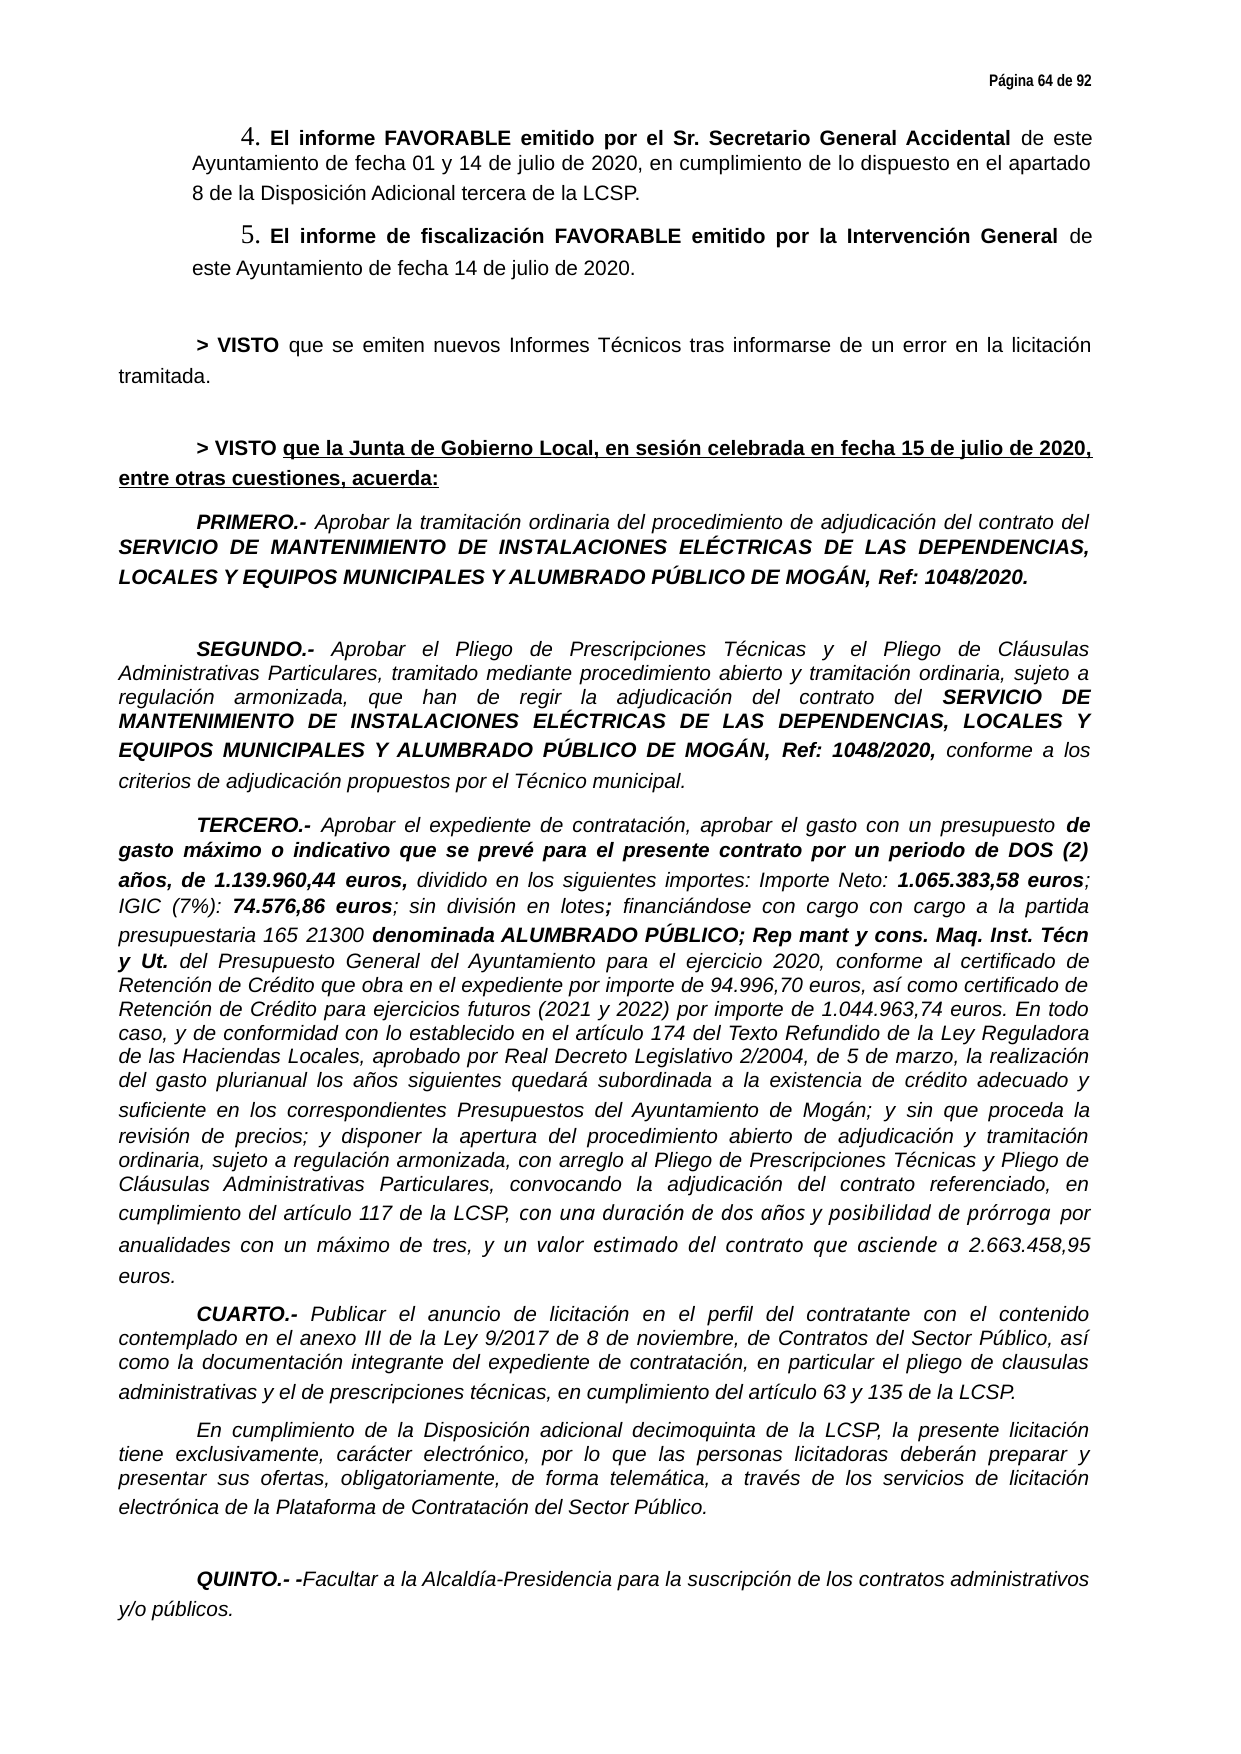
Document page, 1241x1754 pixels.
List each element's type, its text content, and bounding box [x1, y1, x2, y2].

text TERCERO.- Aprobar el expediente de contratación, aprobar el gasto con un presupuesto de gasto máximo o indicativo que se prevé para el presente contrato por un periodo de DOS (2) años, de 1.139.960,44 euros, dividido en los siguientes importes: Importe Neto: 1.065.383,58 euros; IGIC (7%): 74.576,86 euros; sin división en lotes; financiándose con cargo con cargo a la partida presupuestaria 165 21300 denominada ALUMBRADO PÚBLICO; Rep mant y cons. Maq. Inst. Técn y Ut. del Presupuesto General del Ayuntamiento para el ejercicio 2020, conforme al certificado de Retención de Crédito que obra en el expediente por importe de 94.996,70 euros, así como certificado de Retención de Crédito para ejercicios futuros (2021 y 2022) por importe de 1.044.963,74 euros. En todo caso, y de conformidad con lo establecido en el artículo 174 del Texto Refundido de la Ley Reguladora de las Haciendas Locales, aprobado por Real Decreto Legislativo 2/2004, de 5 de marzo, la realización del gasto plurianual los años siguientes quedará subordinada a la existencia de crédito adecuado y suficiente en los correspondientes Presupuestos del Ayuntamiento de Mogán; y sin que proceda la revisión de precios; y disponer la apertura del procedimiento abierto de adjudicación y tramitación ordinaria, sujeto a regulación armonizada, con arreglo al Pliego de Prescripciones Técnicas y Pliego de Cláusulas Administrativas Particulares, convocando la adjudicación del contrato referenciado, en cumplimiento del artículo 117 de la LCSP, con una duración de dos años y posibilidad de prórroga por anualidades con un máximo de tres, y un valor estimado del contrato que asciende a 2.663.458,95 euros. [118, 807, 1092, 1289]
text En cumplimiento de la Disposición adicional decimoquinta de la LCSP, la presente licitación tiene exclusivamente, carácter electrónico, por lo que las personas licitadoras deberán preparar y presentar sus ofertas, obligatoriamente, de forma telemática, a través de los servicios de licitación electrónica de la Plataforma de Contratación del Sector Público. [118, 1417, 1092, 1520]
text > VISTO que la Junta de Gobierno Local, en sesión celebrada en fecha 15 de julio de 2020, entre otras cuestiones, acuerda: [118, 436, 1092, 491]
text > VISTO que se emiten nuevos Informes Técnicos tras informarse de un error en la licitación tramitada. [118, 327, 1092, 389]
text PRIMERO.- Aprobar la tramitación ordinaria del procedimiento de adjudicación del contrato del SERVICIO DE MANTENIMIENTO DE INSTALACIONES ELÉCTRICAS DE LAS DEPENDENCIAS, LOCALES Y EQUIPOS MUNICIPALES Y ALUMBRADO PÚBLICO DE MOGÁN, Ref: 1048/2020. [118, 504, 1092, 590]
text QUINTO.- -Facultar a la Alcaldía-Presidencia para la suscripción de los contratos administrativos y/o públicos. [118, 1567, 1092, 1622]
text CUARTO.- Publicar el anuncio de licitación en el perfil del contratante con el contenido contemplado en el anexo III de la Ley 9/2017 de 8 de noviembre, de Contratos del Sector Público, así como la documentación integrante del expediente de contratación, en particular el pliego de clausulas administrativas y el de prescripciones técnicas, en cumplimiento del artículo 63 y 135 de la LCSP. [118, 1302, 1092, 1405]
text SEGUNDO.- Aprobar el Pliego de Prescripciones Técnicas y el Pliego de Cláusulas Administrativas Particulares, tramitado mediante procedimiento abierto y tramitación ordinaria, sujeto a regulación armonizada, que han de regir la adjudicación del contrato del SERVICIO DE MANTENIMIENTO DE INSTALACIONES ELÉCTRICAS DE LAS DEPENDENCIAS, LOCALES Y EQUIPOS MUNICIPALES Y ALUMBRADO PÚBLICO DE MOGÁN, Ref: 1048/2020, conforme a los criterios de adjudicación propuestos por el Técnico municipal. [118, 637, 1092, 795]
list El informe FAVORABLE emitido por el Sr. Secretario General Accidental de este Ayuntamiento de fecha 01 y 14 de julio de 2020, en cumplimiento de lo dispuesto en el apartado 8 de la Disposición Adicional tercera de la LCSP. [162, 120, 1092, 206]
list El informe de fiscalización FAVORABLE emitido por la Intervención General de este Ayuntamiento de fecha 14 de julio de 2020. [162, 218, 1092, 281]
